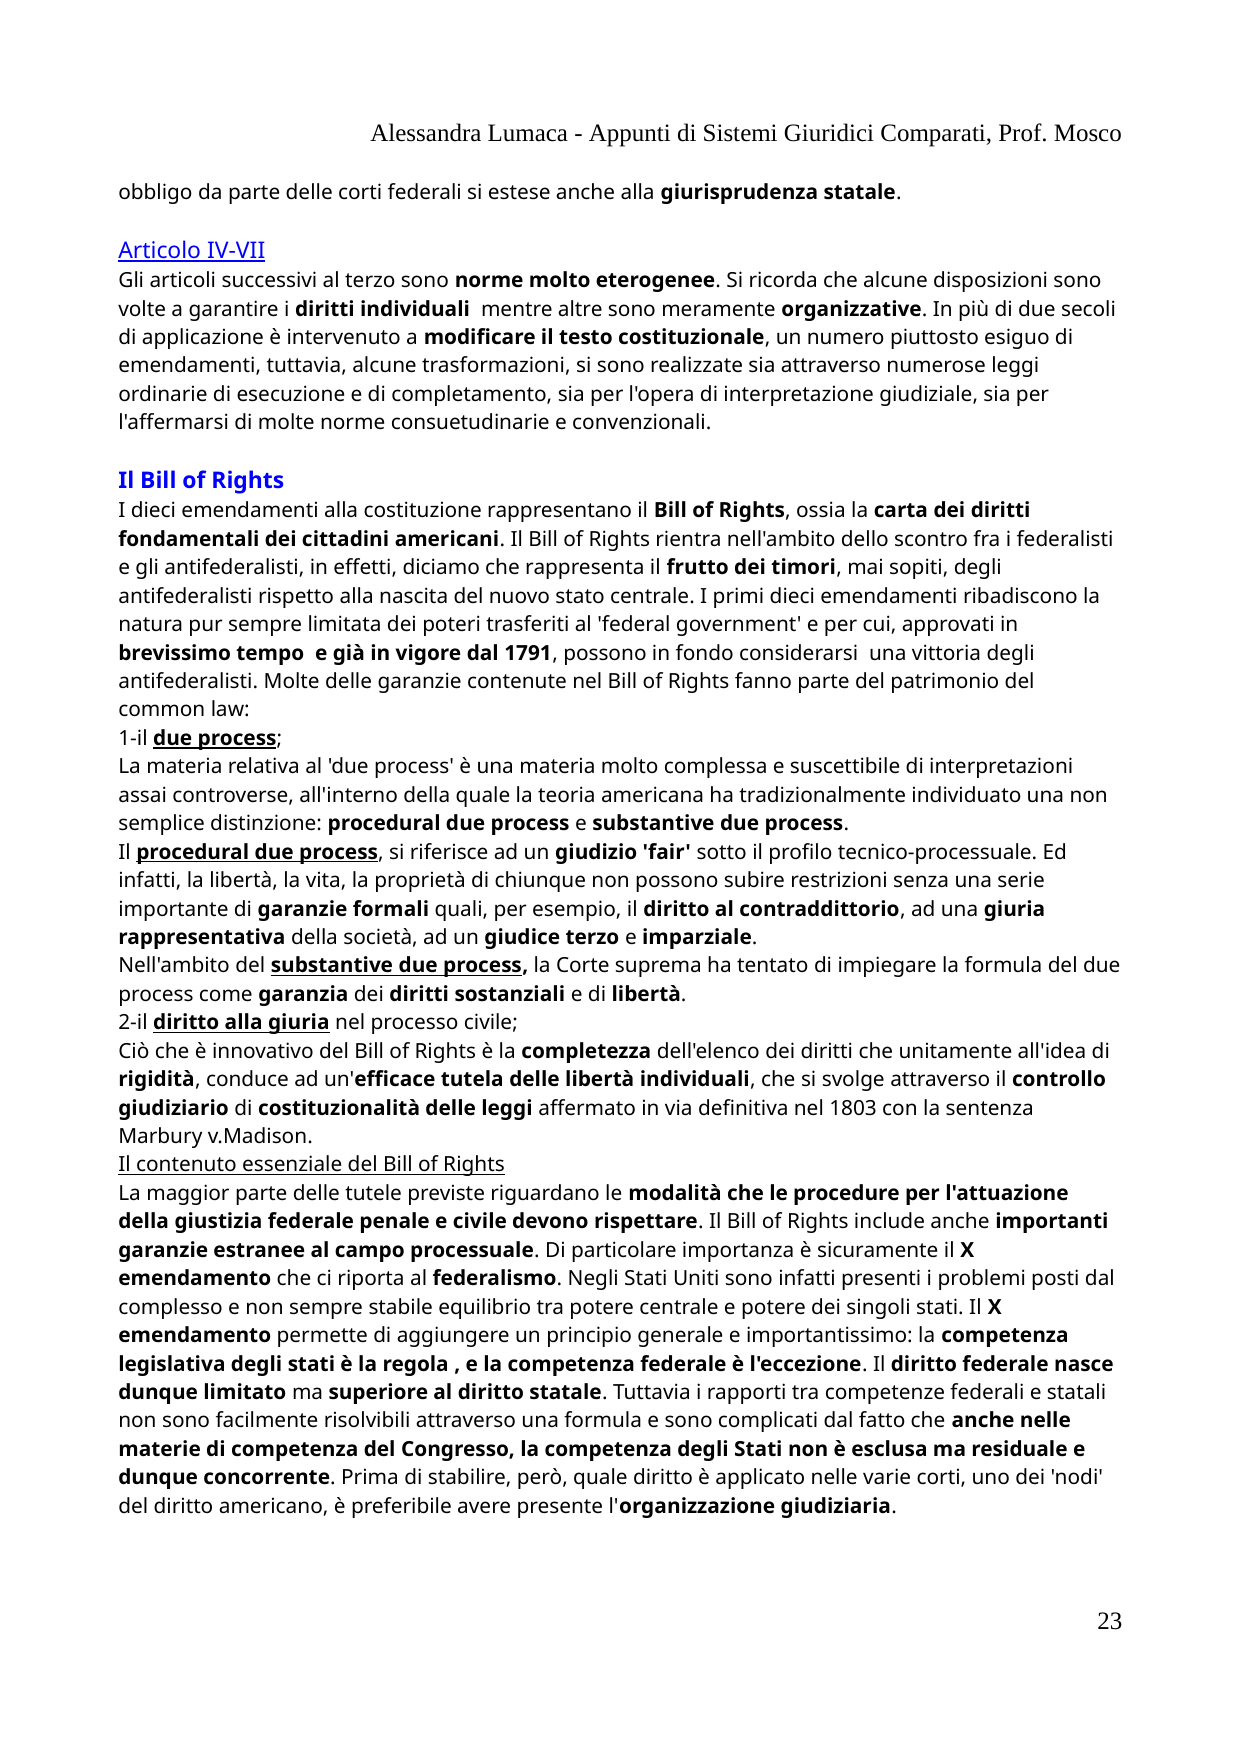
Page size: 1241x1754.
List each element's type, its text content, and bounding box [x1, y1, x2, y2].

text Ciò che è innovativo del Bill of Rights è la completezza dell'elenco dei diritti che unitamente all'idea di rigidità, conduce ad un'efficace tutela delle libertà individuali, che si svolge attraverso il controllo giudiziario di costituzionalità delle leggi affermato in via definitiva nel 1803 con la sentenza Marbury v.Madison. [118, 1036, 1122, 1149]
text 2-il diritto alla giuria nel processo civile; [118, 1007, 1122, 1036]
text Gli articoli successivi al terzo sono norme molto eterogenee. Si ricorda che alcune disposizioni sono volte a garantire i diritti individuali mentre altre sono meramente organizzative. In più di due secoli di applicazione è intervenuto a modificare il testo costituzionale, un numero piuttosto esiguo di emendamenti, tuttavia, alcune trasformazioni, si sono realizzate sia attraverso numerose leggi ordinarie di esecuzione e di completamento, sia per l'opera di interpretazione giudiziale, sia per l'affermarsi di molte norme consuetudinarie e convenzionali. [118, 265, 1122, 436]
text Nell'ambito del substantive due process, la Corte suprema ha tentato di impiegare la formula del due process come garanzia dei diritti sostanziali e di libertà. [118, 951, 1122, 1007]
text Il contenuto essenziale del Bill of Rights [118, 1149, 1122, 1178]
text Il procedural due process, si riferisce ad un giudizio 'fair' sotto il profilo tecnico-processuale. Ed infatti, la libertà, la vita, la proprietà di chiunque non possono subire restrizioni senza una serie importante di garanzie formali quali, per esempio, il diritto al contraddittorio, ad una giuria rappresentativa della società, ad un giudice terzo e imparziale. [118, 837, 1122, 951]
text I dieci emendamenti alla costituzione rappresentano il Bill of Rights, ossia la carta dei diritti fondamentali dei cittadini americani. Il Bill of Rights rientra nell'ambito dello scontro fra i federalisti e gli antifederalisti, in effetti, diciamo che rappresenta il frutto dei timori, mai sopiti, degli antifederalisti rispetto alla nascita del nuovo stato centrale. I primi dieci emendamenti ribadiscono la natura pur sempre limitata dei poteri trasferiti al 'federal government' e per cui, approvati in brevissimo tempo e già in vigore dal 1791, possono in fondo considerarsi una vittoria degli antifederalisti. Molte delle garanzie contenute nel Bill of Rights fanno parte del patrimonio del common law: [118, 496, 1122, 723]
text 1-il due process; [118, 723, 1122, 751]
text La materia relativa al 'due process' è una materia molto complessa e suscettibile di interpretazioni assai controverse, all'interno della quale la teoria americana ha tradizionalmente individuato una non semplice distinzione: procedural due process e substantive due process. [118, 751, 1122, 837]
text Articolo IV-VII [118, 234, 1122, 265]
text obbligo da parte delle corti federali si estese anche alla giurisprudenza statale. [118, 177, 1122, 206]
text La maggior parte delle tutele previste riguardano le modalità che le procedure per l'attuazione della giustizia federale penale e civile devono rispettare. Il Bill of Rights include anche importanti garanzie estranee al campo processuale. Di particolare importanza è sicuramente il X emendamento che ci riporta al federalismo. Negli Stati Uniti sono infatti presenti i problemi posti dal complesso e non sempre stabile equilibrio tra potere centrale e potere dei singoli stati. Il X emendamento permette di aggiungere un principio generale e importantissimo: la competenza legislativa degli stati è la regola , e la competenza federale è l'eccezione. Il diritto federale nasce dunque limitato ma superiore al diritto statale. Tuttavia i rapporti tra competenze federali e statali non sono facilmente risolvibili attraverso una formula e sono complicati dal fatto che anche nelle materie di competenza del Congresso, la competenza degli Stati non è esclusa ma residuale e dunque concorrente. Prima di stabilire, però, quale diritto è applicato nelle varie corti, uno dei 'nodi' del diritto americano, è preferibile avere presente l'organizzazione giudiziaria. [118, 1178, 1122, 1519]
text Il Bill of Rights [118, 464, 1122, 496]
